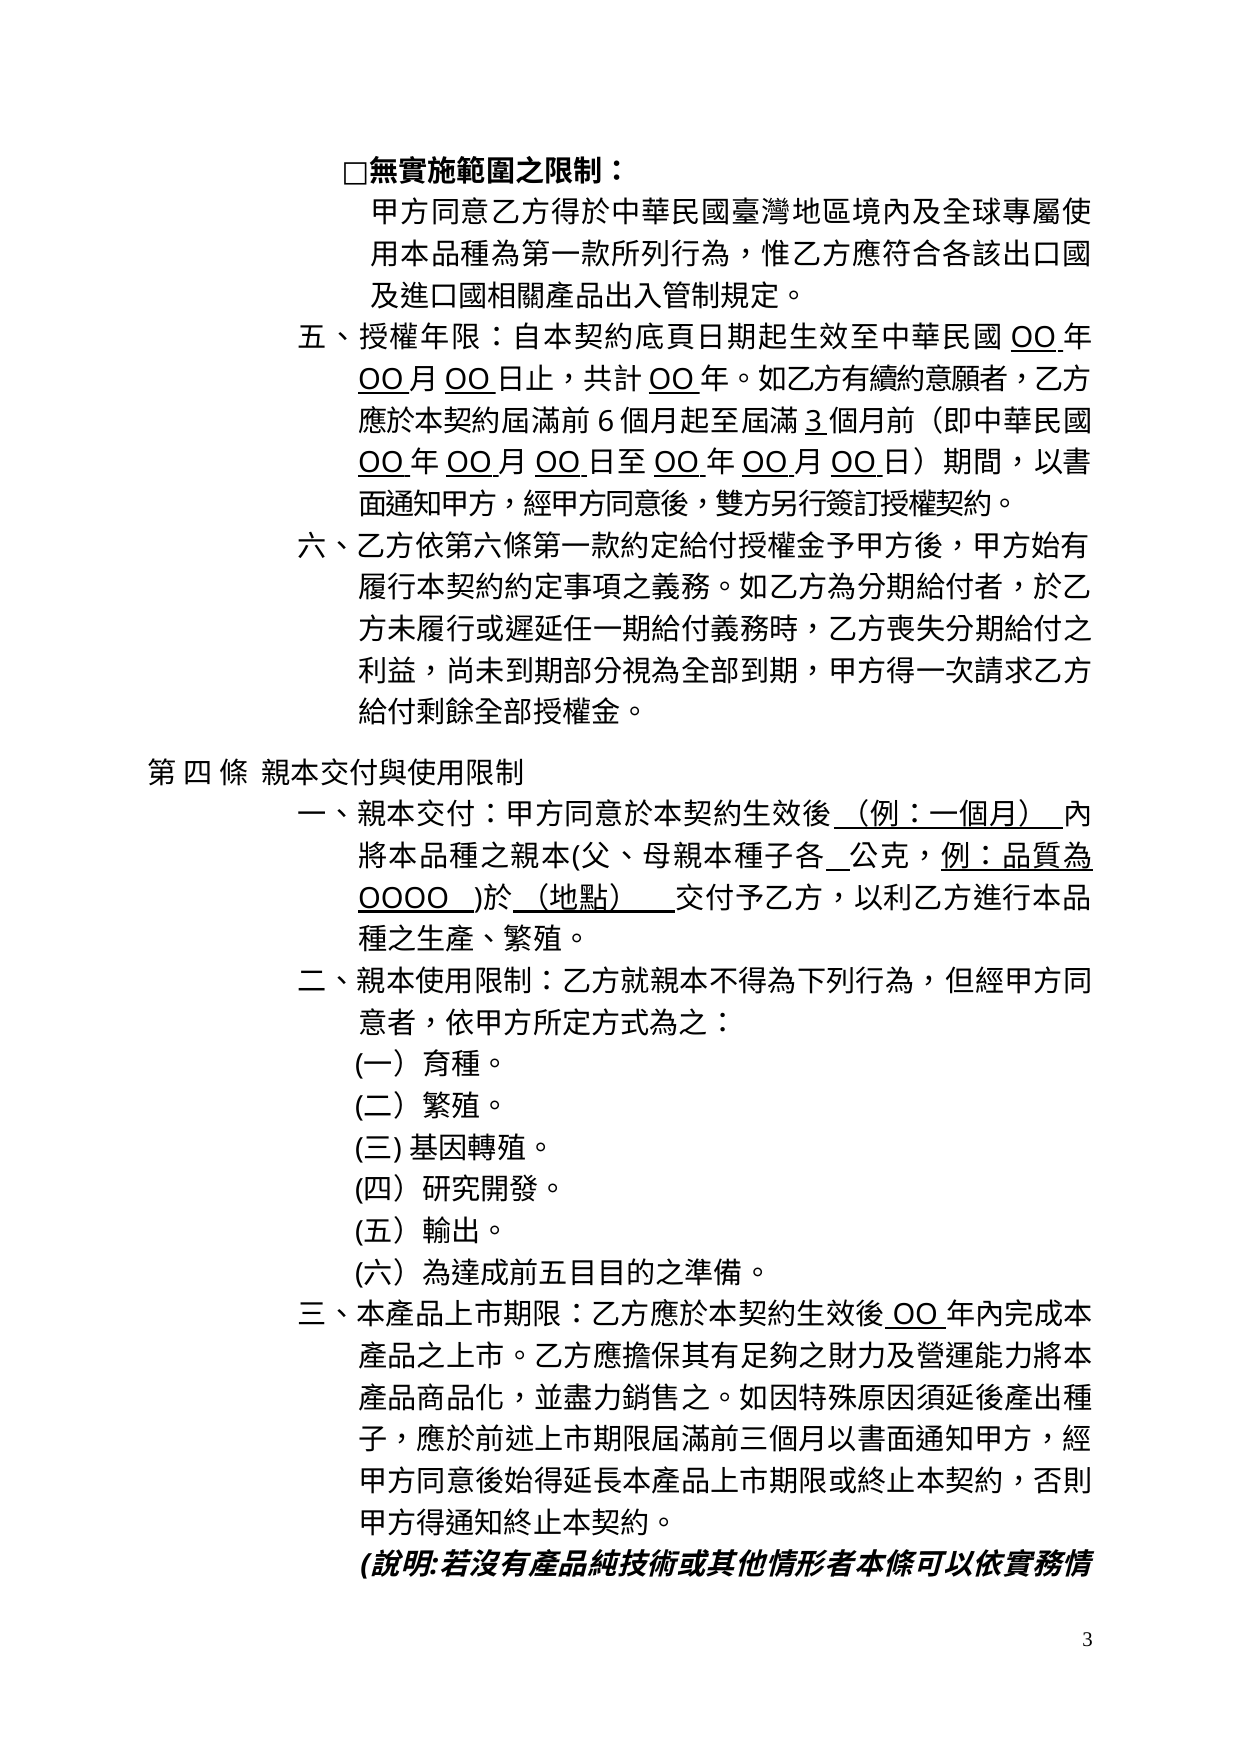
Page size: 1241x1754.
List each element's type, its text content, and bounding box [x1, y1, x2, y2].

text (五）輸出。 [355, 1208, 1092, 1250]
text 六、乙方依第六條第一款約定給付授權金予甲方後，甲方始有履行本契約約定事項之義務。如乙方為分期給付者，於乙方未履行或遲延任一期給付義務時，乙方喪失分期給付之利益，尚未到期部分視為全部到期，甲方得一次請求乙方給付剩餘全部授權金。 [298, 523, 1092, 731]
text 二、親本使用限制：乙方就親本不得為下列行為，但經甲方同意者，依甲方所定方式為之： [298, 958, 1092, 1041]
text (一）育種。 [355, 1041, 1092, 1083]
text 一、親本交付：甲方同意於本契約生效後 （例：一個月） 內將本品種之親本(父、母親本種子各 公克，例：品質為OOOO )於 （地點） 交付予乙方，以利乙方進行本品種之生產、繁殖。 [298, 791, 1092, 958]
text (說明:若沒有產品純技術或其他情形者本條可以依實務情 [360, 1541, 1092, 1583]
subtitle 第 四 條 親本交付與使用限制 [148, 750, 1092, 791]
text (六）為達成前五目目的之準備。 [355, 1250, 1092, 1291]
text (三) 基因轉殖。 [355, 1125, 1092, 1166]
text □無實施範圍之限制： 甲方同意乙方得於中華民國臺灣地區境內及全球專屬使用本品種為第一款所列行為，惟乙方應符合各該出口國及進口國相關產品出入管制規定。 [341, 148, 1092, 314]
text 五、授權年限：自本契約底頁日期起生效至中華民國OO年OO月OO日止，共計OO年。如乙方有續約意願者，乙方應於本契約屆滿前6個月起至屆滿3 個月前（即中華民國OO年OO月OO日至OO年OO月OO日）期間，以書面通知甲方，經甲方同意後，雙方另行簽訂授權契約。 [298, 314, 1092, 523]
text 三、本產品上市期限：乙方應於本契約生效後 OO 年內完成本產品之上市。乙方應擔保其有足夠之財力及營運能力將本產品商品化，並盡力銷售之。如因特殊原因須延後產出種子，應於前述上市期限屆滿前三個月以書面通知甲方，經甲方同意後始得延長本產品上市期限或終止本契約，否則甲方得通知終止本契約。 [298, 1291, 1092, 1541]
text (二）繁殖。 [355, 1083, 1092, 1125]
text (四）研究開發。 [355, 1166, 1092, 1208]
